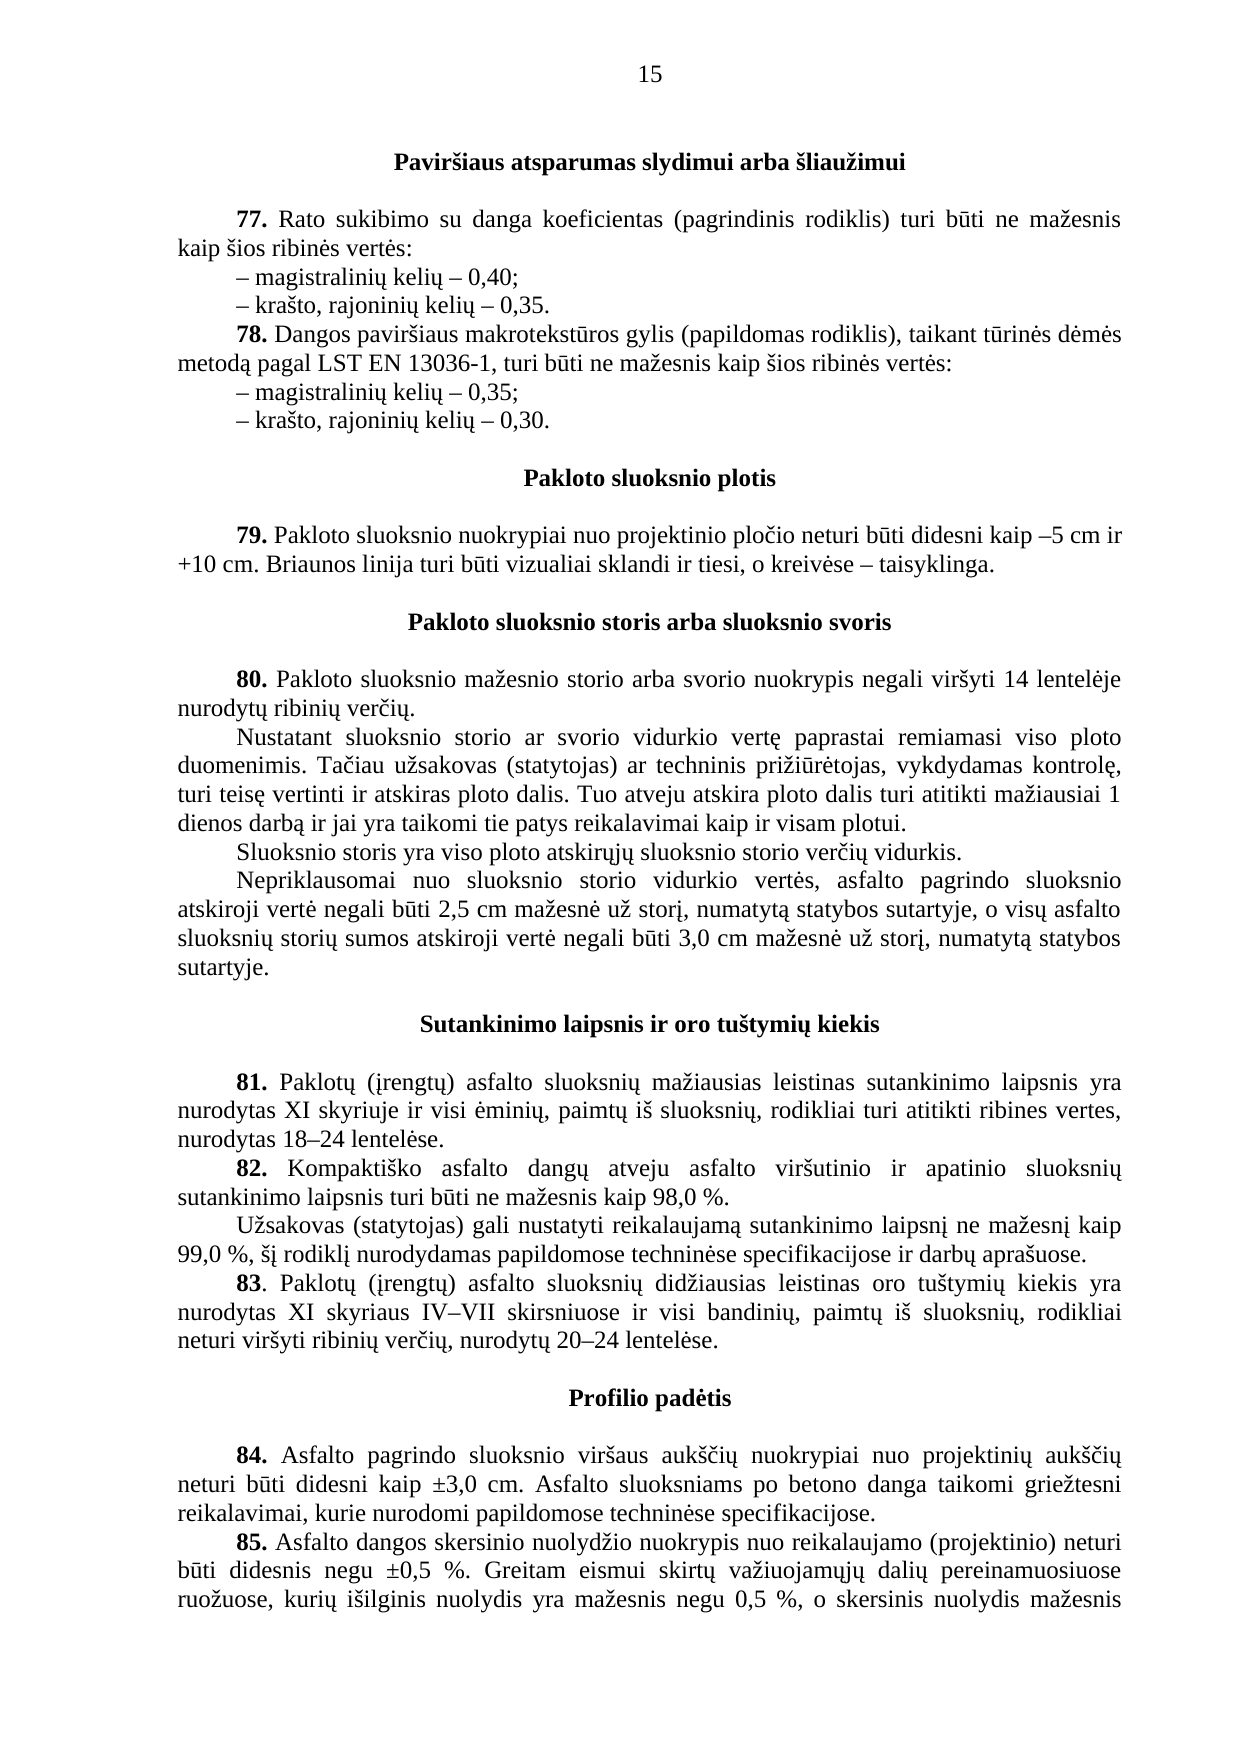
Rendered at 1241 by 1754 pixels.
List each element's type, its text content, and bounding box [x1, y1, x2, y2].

text Paviršiaus atsparumas slydimui arba šliaužimui [177, 147, 1122, 176]
text Sutankinimo laipsnis ir oro tuštymių kiekis [177, 1009, 1122, 1038]
text 83. Paklotų (įrengtų) asfalto sluoksnių didžiausias leistinas oro tuštymių kiekis yra nurodytas XI skyriaus IV–VII skirsniuose ir visi bandinių, paimtų iš sluoksnių, rodikliai neturi viršyti ribinių verčių, nurodytų 20–24 lentelėse. [177, 1268, 1122, 1354]
text 79. Pakloto sluoksnio nuokrypiai nuo projektinio pločio neturi būti didesni kaip –5 cm ir +10 cm. Briaunos linija turi būti vizualiai sklandi ir tiesi, o kreivėse – taisyklinga. [177, 521, 1122, 578]
text – magistralinių kelių – 0,40; [177, 262, 1122, 291]
text Profilio padėtis [177, 1383, 1122, 1412]
text – krašto, rajoninių kelių – 0,30. [177, 406, 1122, 434]
text Nustatant sluoksnio storio ar svorio vidurkio vertę paprastai remiamasi viso ploto duomenimis. Tačiau užsakovas (statytojas) ar techninis prižiūrėtojas, vykdydamas kontrolę, turi teisę vertinti ir atskiras ploto dalis. Tuo atveju atskira ploto dalis turi atitikti mažiausiai 1 dienos darbą ir jai yra taikomi tie patys reikalavimai kaip ir visam plotui. [177, 722, 1122, 837]
text Pakloto sluoksnio plotis [177, 463, 1122, 492]
text – magistralinių kelių – 0,35; [177, 377, 1122, 406]
text 80. Pakloto sluoksnio mažesnio storio arba svorio nuokrypis negali viršyti 14 lentelėje nurodytų ribinių verčių. [177, 664, 1122, 722]
text Užsakovas (statytojas) gali nustatyti reikalaujamą sutankinimo laipsnį ne mažesnį kaip 99,0 %, šį rodiklį nurodydamas papildomose techninėse specifikacijose ir darbų aprašuose. [177, 1211, 1122, 1268]
text 78. Dangos paviršiaus makrotekstūros gylis (papildomas rodiklis), taikant tūrinės dėmės metodą pagal LST EN 13036-1, turi būti ne mažesnis kaip šios ribinės vertės: [177, 319, 1122, 377]
text 77. Rato sukibimo su danga koeficientas (pagrindinis rodiklis) turi būti ne mažesnis kaip šios ribinės vertės: [177, 204, 1122, 262]
text 82. Kompaktiško asfalto dangų atveju asfalto viršutinio ir apatinio sluoksnių sutankinimo laipsnis turi būti ne mažesnis kaip 98,0 %. [177, 1153, 1122, 1211]
text – krašto, rajoninių kelių – 0,35. [177, 291, 1122, 319]
text 84. Asfalto pagrindo sluoksnio viršaus aukščių nuokrypiai nuo projektinių aukščių neturi būti didesni kaip ±3,0 cm. Asfalto sluoksniams po betono danga taikomi griežtesni reikalavimai, kurie nurodomi papildomose techninėse specifikacijose. [177, 1441, 1122, 1527]
text Nepriklausomai nuo sluoksnio storio vidurkio vertės, asfalto pagrindo sluoksnio atskiroji vertė negali būti 2,5 cm mažesnė už storį, numatytą statybos sutartyje, o visų asfalto sluoksnių storių sumos atskiroji vertė negali būti 3,0 cm mažesnė už storį, numatytą statybos sutartyje. [177, 866, 1122, 981]
text 81. Paklotų (įrengtų) asfalto sluoksnių mažiausias leistinas sutankinimo laipsnis yra nurodytas XI skyriuje ir visi ėminių, paimtų iš sluoksnių, rodikliai turi atitikti ribines vertes, nurodytas 18–24 lentelėse. [177, 1067, 1122, 1153]
text Sluoksnio storis yra viso ploto atskirųjų sluoksnio storio verčių vidurkis. [177, 837, 1122, 866]
text 85. Asfalto dangos skersinio nuolydžio nuokrypis nuo reikalaujamo (projektinio) neturi būti didesnis negu ±0,5 %. Greitam eismui skirtų važiuojamųjų dalių pereinamuosiuose ruožuose, kurių išilginis nuolydis yra mažesnis negu 0,5 %, o skersinis nuolydis mažesnis [177, 1527, 1122, 1613]
text Pakloto sluoksnio storis arba sluoksnio svoris [177, 607, 1122, 636]
